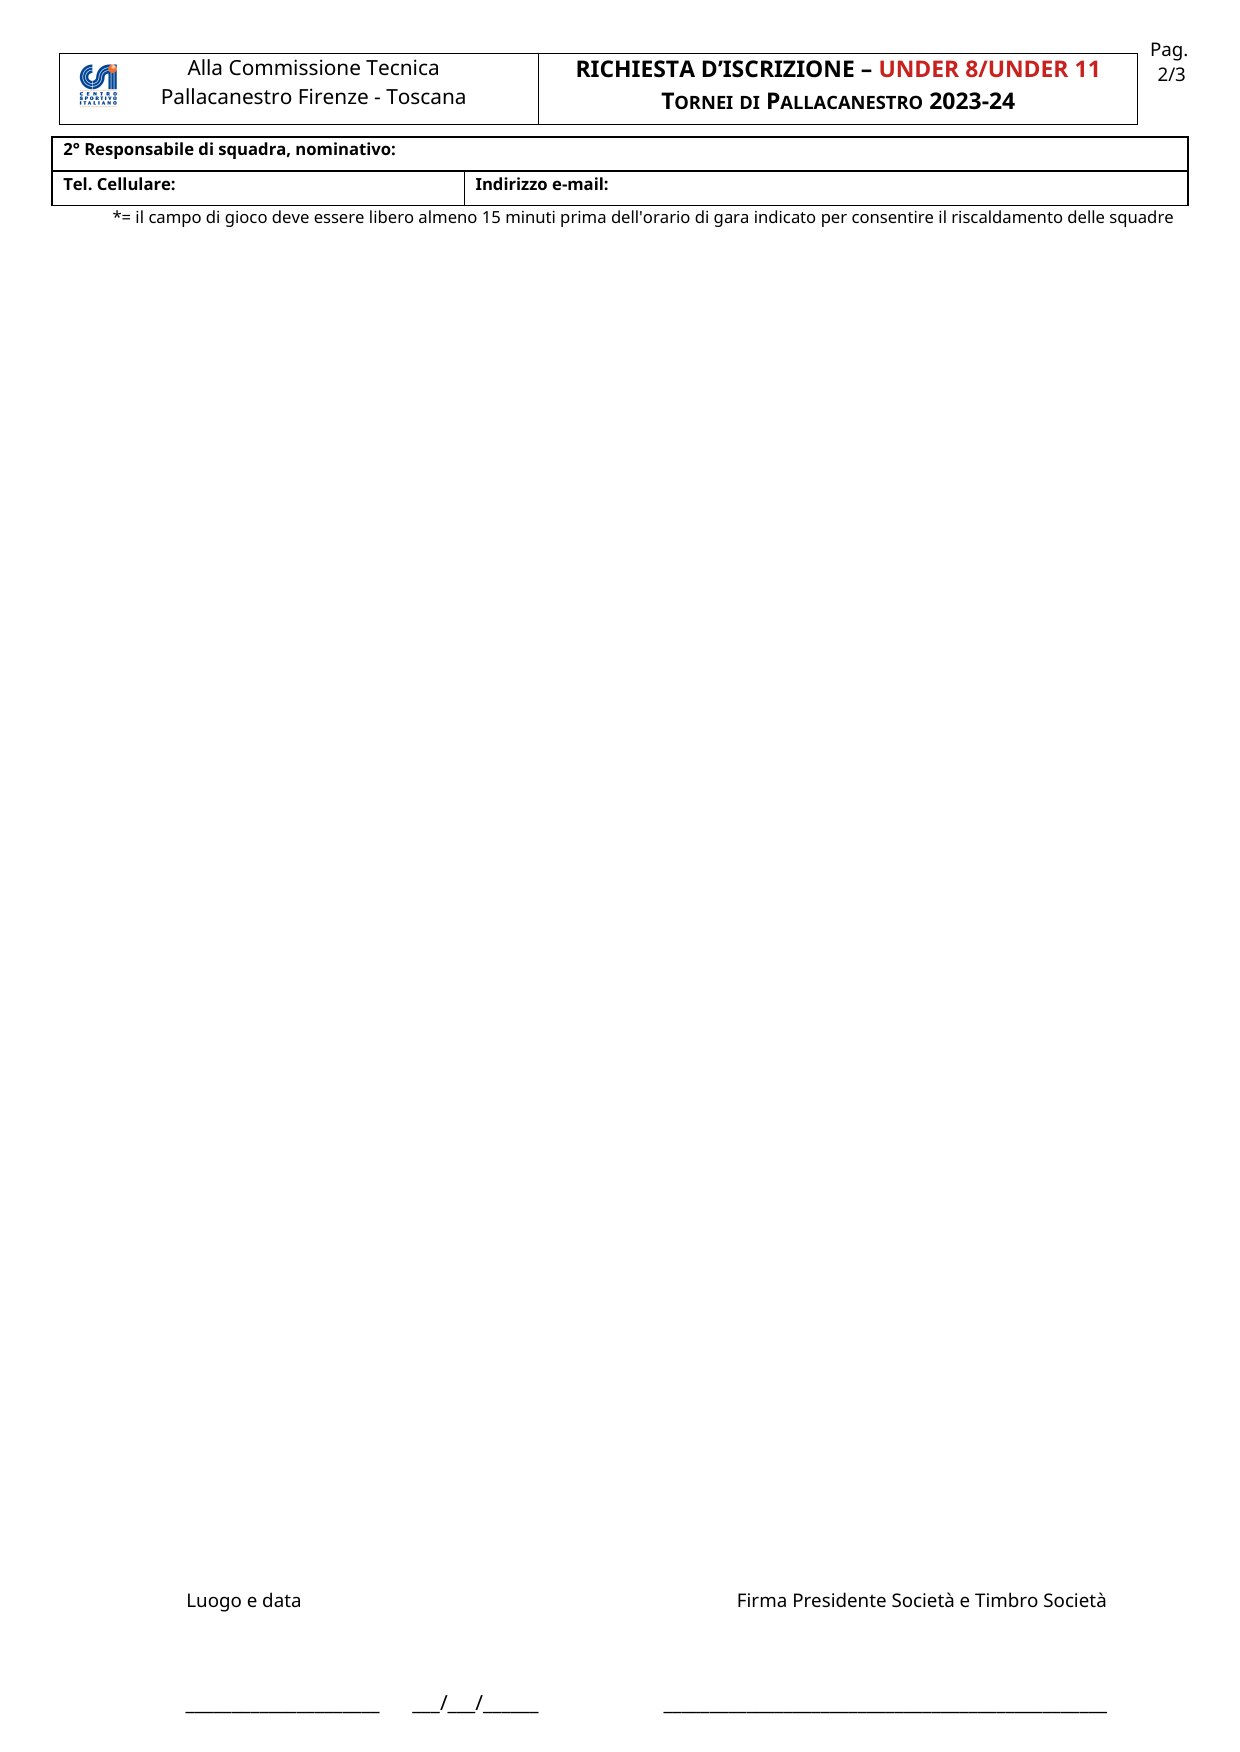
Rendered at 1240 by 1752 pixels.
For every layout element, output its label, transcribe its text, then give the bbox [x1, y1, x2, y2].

table_cell Tel. Cellulare: [53, 172, 464, 204]
subtitle *= il campo di gioco deve essere libero almeno 15 minuti prima dell'orario di gara indicato per consentire il riscaldamento delle squadre [112, 206, 1181, 228]
picture [68, 58, 127, 115]
table_cell 2° Responsabile di squadra, nominativo: [53, 138, 1187, 170]
table_cell Indirizzo e-mail: [465, 172, 1187, 204]
